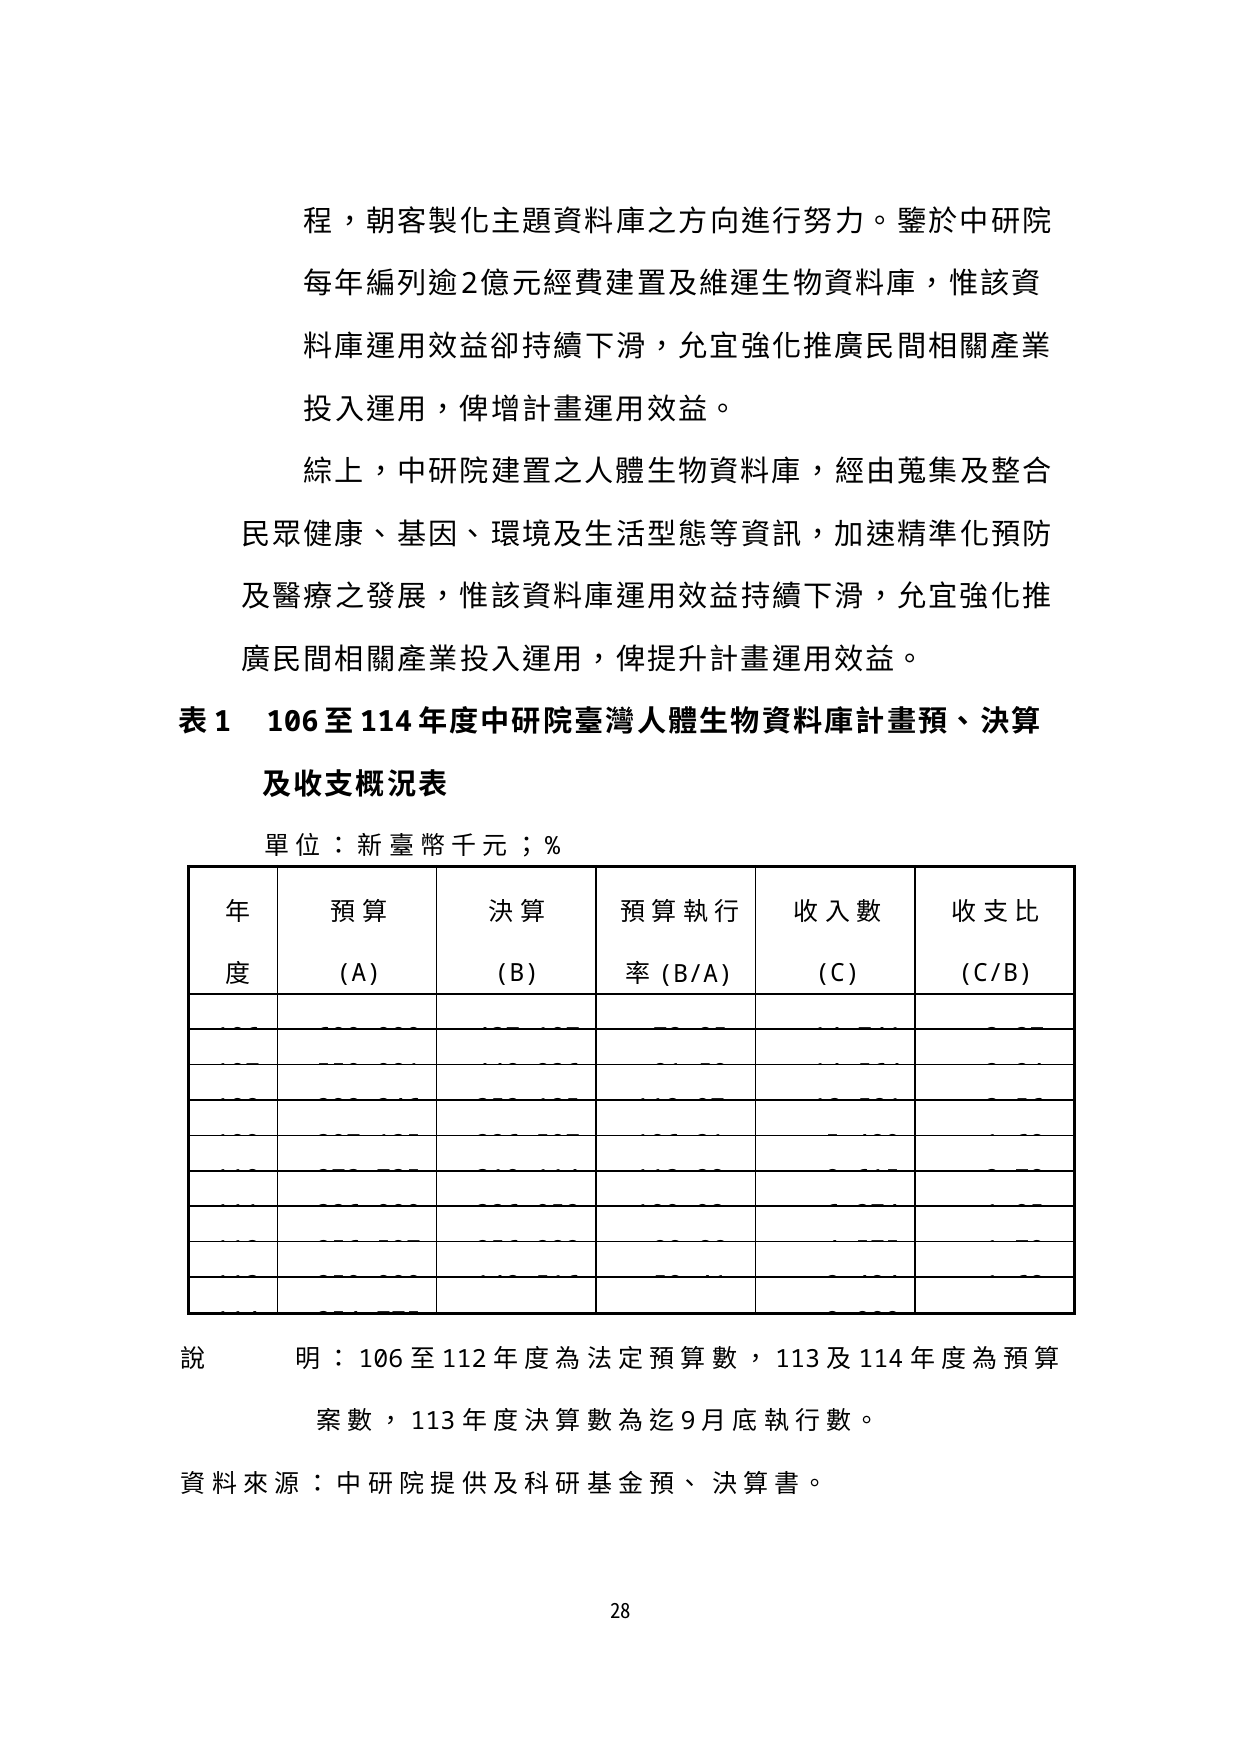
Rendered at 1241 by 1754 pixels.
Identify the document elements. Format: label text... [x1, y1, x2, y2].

table_cell 256,597 [278, 1207, 436, 1241]
table_cell 111 [190, 1172, 277, 1205]
table_cell 108 [190, 1065, 277, 1099]
table_cell 1.95 [916, 1172, 1073, 1205]
text 說 明：106至112年度為法定預算數，113及114年度為預算案數，113年度決算數為迄9月底執行數。 [177, 1315, 1063, 1440]
table_cell 298,246 [278, 1065, 436, 1099]
table_cell 110 [190, 1136, 277, 1170]
table_cell 59.41 [597, 1242, 755, 1276]
table_cell 148,516 [437, 1242, 595, 1276]
table_cell 352,125 [437, 1065, 595, 1099]
table_cell 118.07 [597, 1065, 755, 1099]
table_header 決算 (B) [437, 868, 595, 993]
table_cell [437, 1278, 595, 1312]
table_cell 14,564 [756, 1030, 914, 1064]
table_cell 3.24 [916, 1030, 1073, 1064]
table_cell 326,052 [437, 1172, 595, 1205]
table_cell 254,775 [278, 1278, 436, 1312]
table_cell [916, 1278, 1073, 1312]
table_cell 3.37 [916, 995, 1073, 1028]
table_cell 448,836 [437, 1030, 595, 1064]
table_cell 114 [190, 1278, 277, 1312]
table_header 收入數 (C) [756, 868, 914, 993]
table_cell 6,374 [756, 1172, 914, 1205]
table_cell 273,735 [278, 1136, 436, 1170]
table_cell 1.68 [916, 1101, 1073, 1134]
table_cell 12,521 [756, 1065, 914, 1099]
table_cell 600,000 [278, 995, 436, 1028]
table_cell 326,507 [437, 1101, 595, 1134]
table_cell 107 [190, 1030, 277, 1064]
table_cell 106.31 [597, 1101, 755, 1134]
table_cell 5,480 [756, 1101, 914, 1134]
table_cell 106 [190, 995, 277, 1028]
table_cell 307,135 [278, 1101, 436, 1134]
table_cell 113 [190, 1242, 277, 1276]
table_cell 550,081 [278, 1030, 436, 1064]
table_cell 81.59 [597, 1030, 755, 1064]
text 綜上，中研院建置之人體生物資料庫，經由蒐集及整合民眾健康、基因、環境及生活型態等資訊，加速精準化預防及醫療之發展，惟該資料庫運用效益持續下滑，允宜強化推廣民間相關產業投入運用，俾提升計畫運用效益。 [236, 427, 1063, 677]
table_cell 72.85 [597, 995, 755, 1028]
table_cell 9,000 [756, 1278, 914, 1312]
table_cell 4,575 [756, 1207, 914, 1241]
table_cell 256,282 [437, 1207, 595, 1241]
table_cell 250,000 [278, 1242, 436, 1276]
table_cell 8,615 [756, 1136, 914, 1170]
table_header 預算執行率(B/A) [597, 868, 755, 993]
table_cell 437,107 [437, 995, 595, 1028]
table_cell 3.56 [916, 1065, 1073, 1099]
table_cell 14,741 [756, 995, 914, 1028]
text 2.生物資料庫計畫106至112年度預算執行率除106年度72.85%外，其餘年度維持於81.59%至118.07%間，預算執行尚能依編列需求辦理，同時期收入數卻由106年度1,474萬1千元減少至112年度457萬5千元，收入占支出(決算數)比率亦由106年度3.37%下滑至112年度1.79%，113年迄9月底收入數249萬4千元，亦僅占預算執行數1億4,851萬6千元之1.68%(詳表1)，至114年度預算案編列收入900萬元，收支比則為3.53%，顯示生物資料庫之運用效益仍有提升空間；據中研院表示，生物資料庫將以化研為用、銜接產業為目標，積極研擬產業參與機制，除透過生技展、醫療展與業界交流、討論、分享等方式瞭解產業需求外，並優化服務項目與流程，朝客製化主題資料庫之方向進行努力。鑒於中研院每年編列逾2億元經費建置及維運生物資料庫，惟該資料庫運用效益卻持續下滑，允宜強化推廣民間相關產業投入運用，俾增計畫運用效益。 [266, 177, 1063, 427]
text 表1 106至114年度中研院臺灣人體生物資料庫計畫預、決算及收支概況表 單位：新臺幣千元；% [177, 677, 1063, 865]
table_cell [597, 1278, 755, 1312]
table_header 年度 [190, 868, 277, 993]
table_cell 112 [190, 1207, 277, 1241]
table_cell 100.02 [597, 1172, 755, 1205]
table_cell 326,000 [278, 1172, 436, 1205]
table_cell 310,114 [437, 1136, 595, 1170]
table_cell 99.88 [597, 1207, 755, 1241]
table_cell 109 [190, 1101, 277, 1134]
table_header 預算 (A) [278, 868, 436, 993]
text 資料來源：中研院提供及科研基金預、決算書。 [177, 1440, 1122, 1502]
table_cell 1.68 [916, 1242, 1073, 1276]
table_cell 2,494 [756, 1242, 914, 1276]
table_cell 113.29 [597, 1136, 755, 1170]
table_cell 1.79 [916, 1207, 1073, 1241]
table_cell 2.78 [916, 1136, 1073, 1170]
table_header 收支比 (C/B) [916, 868, 1073, 993]
